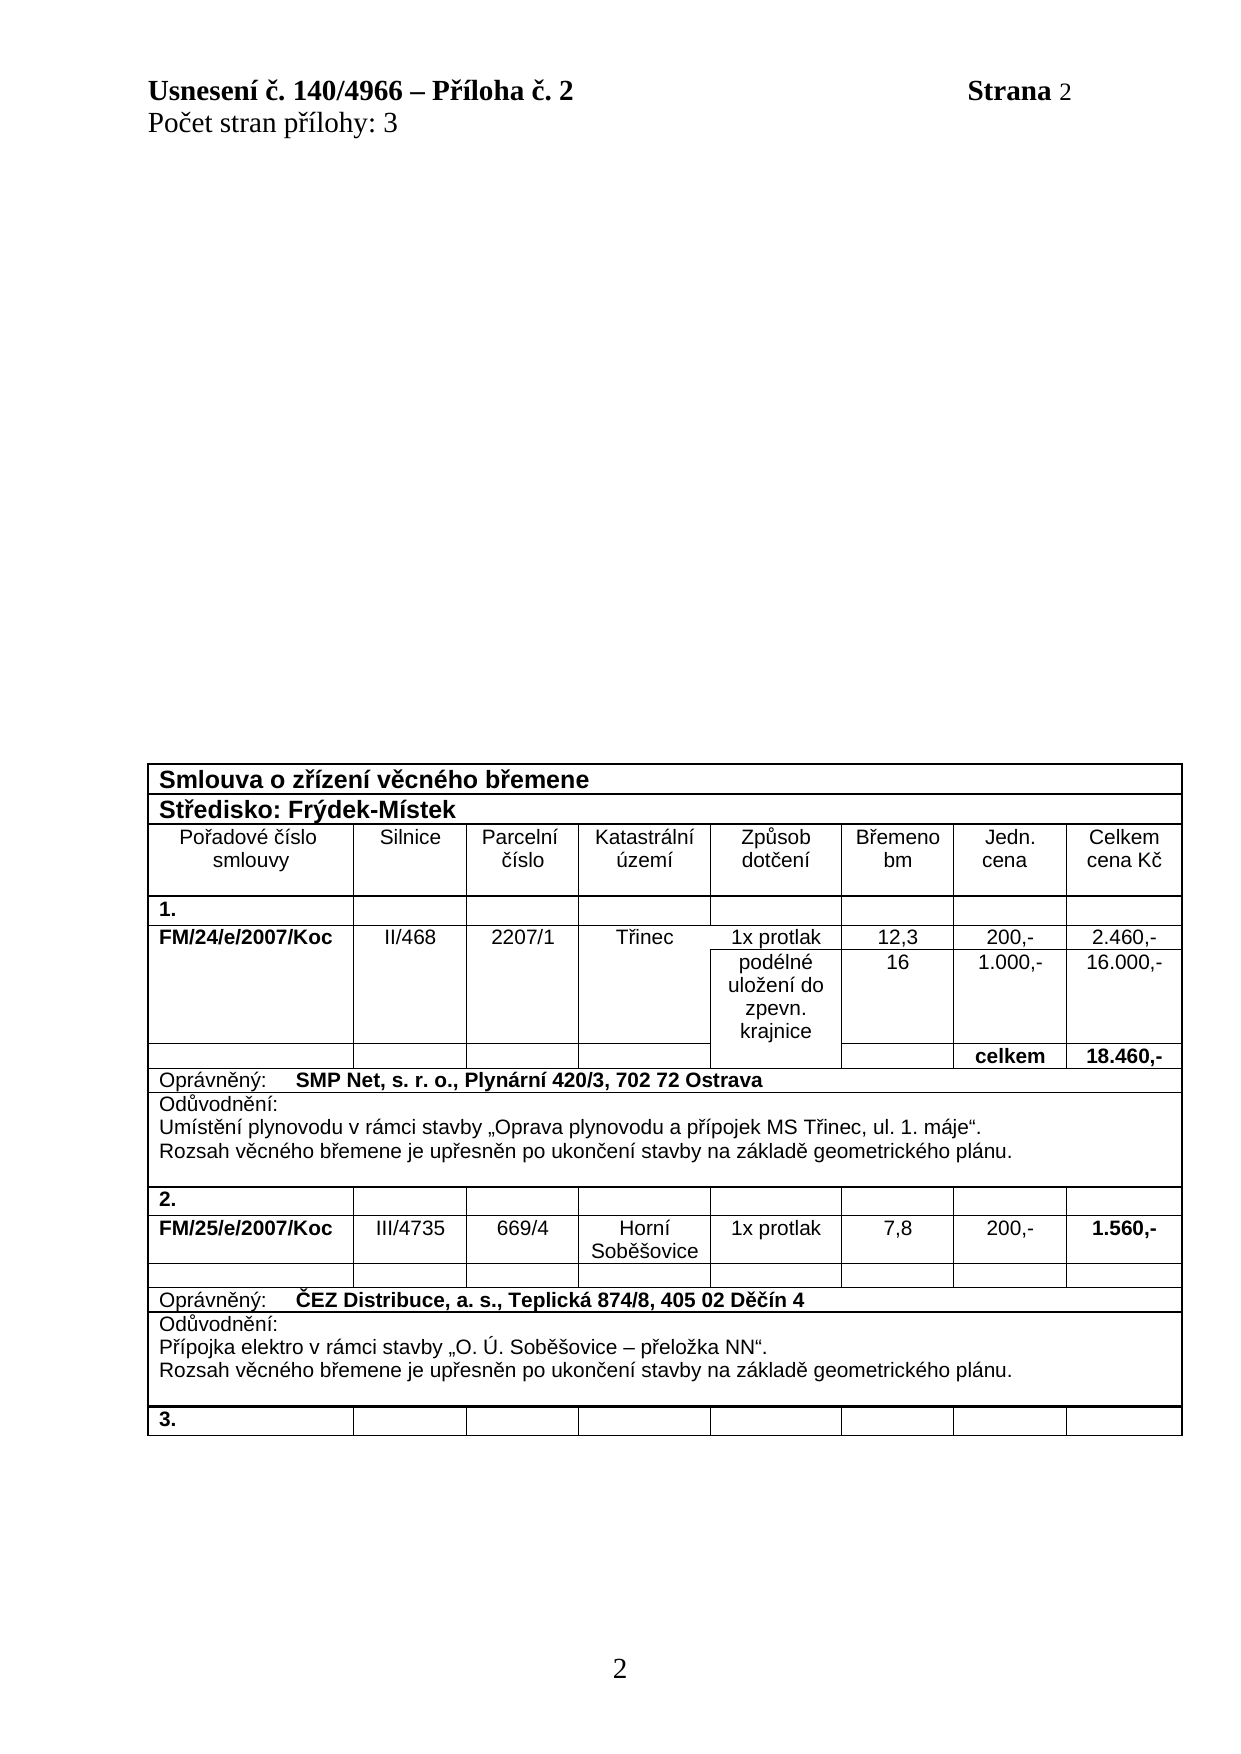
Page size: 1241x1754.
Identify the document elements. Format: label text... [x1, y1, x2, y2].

table_cell Silnice [354, 825, 466, 895]
table_cell [579, 897, 710, 925]
table_cell [579, 1044, 710, 1067]
table_header 2.460,- [1067, 926, 1181, 949]
table_cell [1067, 1408, 1181, 1435]
table_cell [842, 1408, 953, 1435]
table_cell 2. [149, 1188, 353, 1215]
table_cell [711, 1188, 841, 1215]
table_cell [842, 1044, 953, 1067]
table_cell [467, 1044, 578, 1067]
table_cell III/4735 [354, 1216, 466, 1263]
table_header 1x protlak [710, 926, 841, 949]
table_cell Horní Soběšovice [579, 1216, 710, 1263]
table_cell [1067, 1188, 1181, 1215]
table_cell [354, 1188, 466, 1215]
table_cell Oprávněný: ČEZ Distribuce, a. s., Teplická 874/8, 405 02 Děčín 4 [149, 1288, 1181, 1311]
table_cell [711, 897, 841, 925]
table_cell Celkem cena Kč [1067, 825, 1181, 895]
table_cell 1.000,- [954, 950, 1066, 1043]
table_cell 1x protlak [711, 1216, 841, 1263]
table_cell [354, 1408, 466, 1435]
table_cell [354, 897, 466, 925]
table_cell [149, 1044, 353, 1067]
table_cell [711, 1408, 841, 1435]
table_cell [711, 1264, 841, 1287]
table_cell 1.560,- [1067, 1216, 1181, 1263]
table_cell Jedn. cena [954, 825, 1066, 895]
table_header Smlouva o zřízení věcného břemene [149, 765, 1181, 793]
table_cell Katastrální území [579, 825, 710, 895]
table_cell II/468 [354, 926, 466, 1043]
table_cell [467, 1408, 578, 1435]
table_cell Parcelní číslo [467, 825, 578, 895]
table_cell [467, 1188, 578, 1215]
table_header 12,3 [842, 926, 953, 949]
table_cell 200,- [954, 1216, 1066, 1263]
table_cell [842, 1188, 953, 1215]
table_cell [579, 1264, 710, 1287]
table_cell Třinec [579, 926, 710, 1043]
table_cell 2207/1 [467, 926, 578, 1043]
table_cell [842, 1264, 953, 1287]
table_cell 7,8 [842, 1216, 953, 1263]
table_cell [579, 1188, 710, 1215]
table_cell Odůvodnění: Přípojka elektro v rámci stavby „O. Ú. Soběšovice – přeložka NN“. Rozsah věcného břemene je upřesněn po ukončení stavby na základě geometrického plánu. [149, 1313, 1181, 1405]
table_cell [467, 897, 578, 925]
table_cell [842, 897, 953, 925]
table_cell Způsob dotčení [711, 825, 841, 895]
table_cell [1067, 897, 1181, 925]
table_cell [954, 1264, 1066, 1287]
table_cell 1. [149, 897, 353, 925]
table_cell FM/25/e/2007/Koc [149, 1216, 353, 1263]
table_cell podélné uložení do zpevn. krajnice [711, 950, 841, 1043]
table_cell 16.000,- [1067, 950, 1181, 1043]
table_cell celkem [954, 1044, 1066, 1067]
table_cell Odůvodnění: Umístění plynovodu v rámci stavby „Oprava plynovodu a přípojek MS Třinec, ul. 1. máje“. Rozsah věcného břemene je upřesněn po ukončení stavby na základě geometrického plánu. [149, 1093, 1181, 1186]
table_cell FM/24/e/2007/Koc [149, 926, 353, 1043]
table_cell [354, 1044, 466, 1067]
table_cell 3. [149, 1408, 353, 1435]
table_cell [354, 1264, 466, 1287]
table_cell Břemeno bm [842, 825, 953, 895]
table_cell [954, 1408, 1066, 1435]
table_cell [711, 1043, 841, 1067]
table_cell [1067, 1264, 1181, 1287]
table_cell Oprávněný: SMP Net, s. r. o., Plynární 420/3, 702 72 Ostrava [149, 1069, 1181, 1092]
table_cell [467, 1264, 578, 1287]
table_cell 16 [842, 950, 953, 1043]
table_cell [954, 1188, 1066, 1215]
table_cell [149, 1264, 353, 1287]
table_cell 18.460,- [1067, 1044, 1181, 1067]
table_header 200,- [954, 926, 1066, 949]
table_cell Pořadové číslo smlouvy [149, 825, 353, 895]
table_cell 669/4 [467, 1216, 578, 1263]
table_cell Středisko: Frýdek-Místek [149, 795, 1181, 823]
table_cell [954, 897, 1066, 925]
table_cell [579, 1408, 710, 1435]
